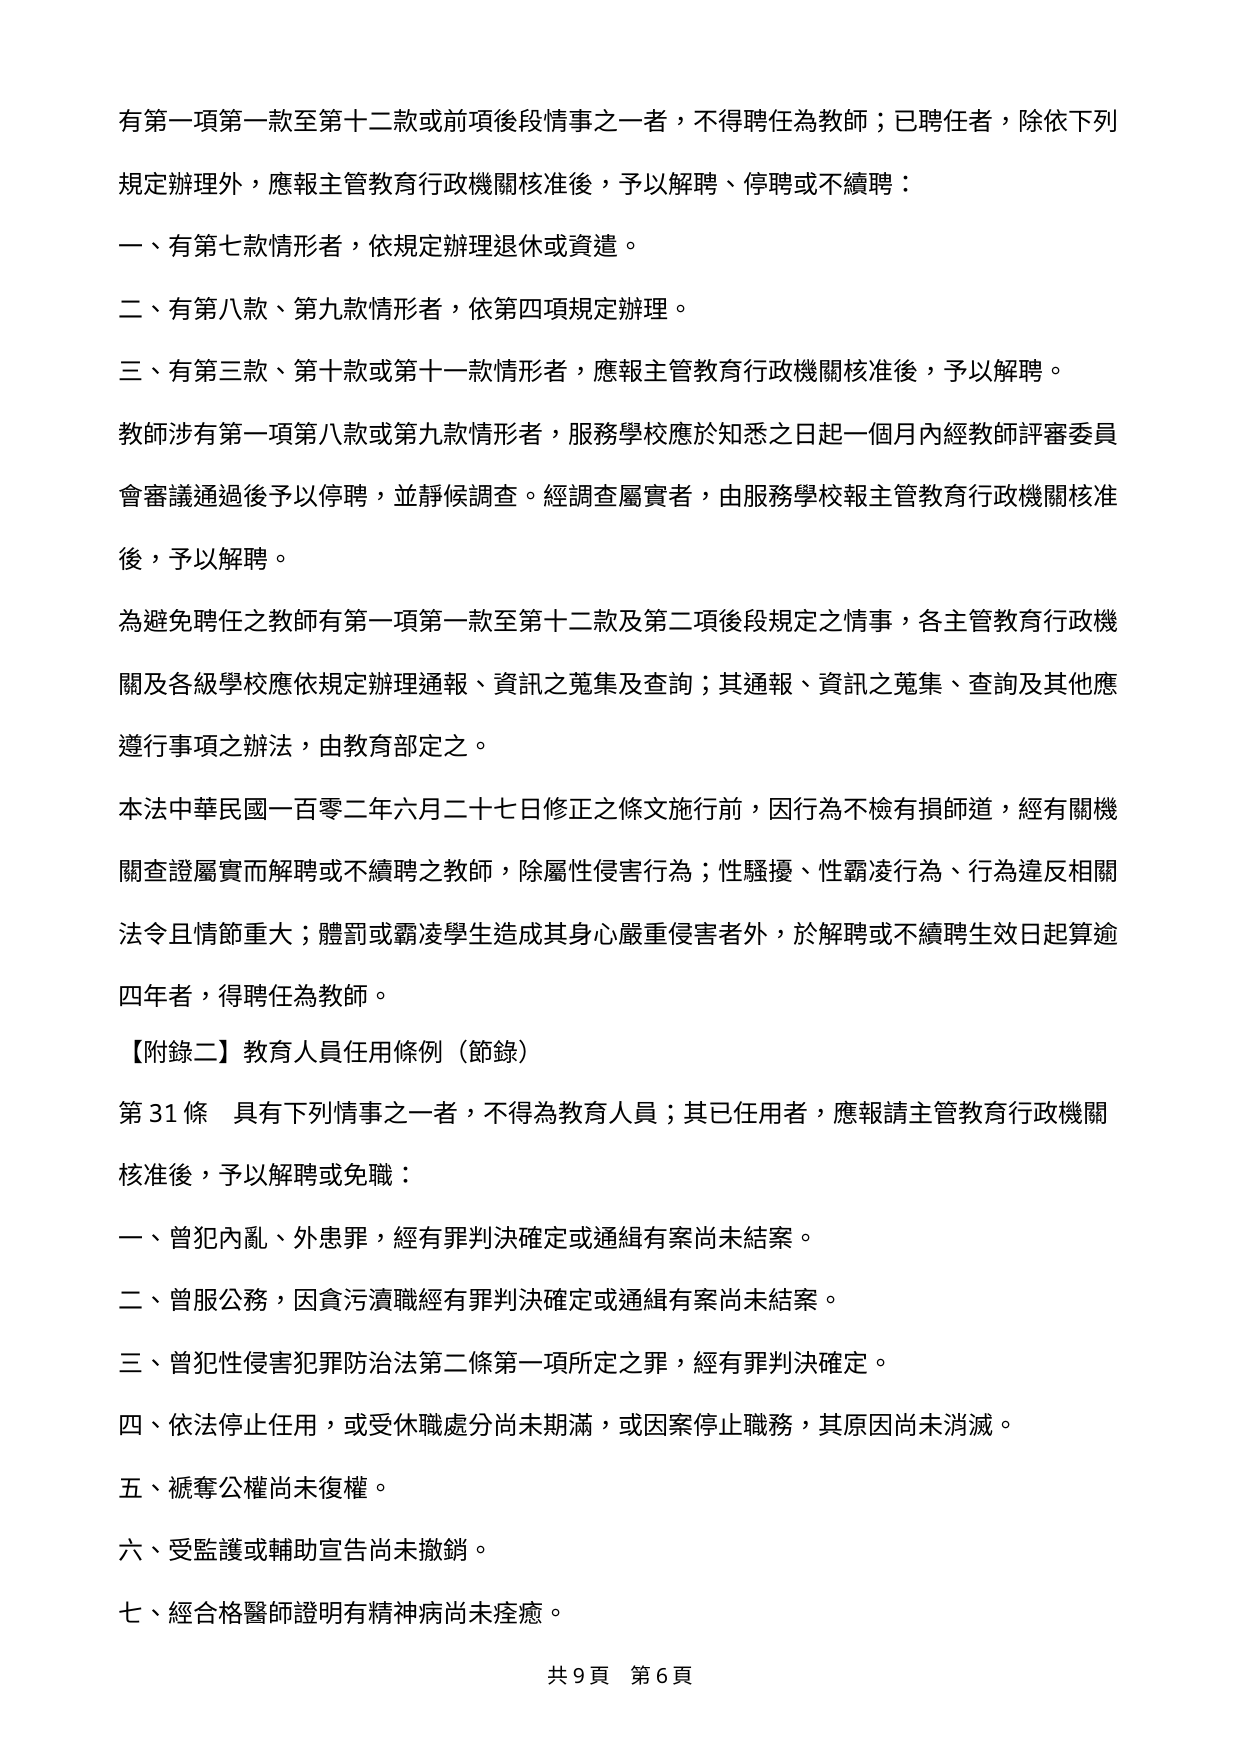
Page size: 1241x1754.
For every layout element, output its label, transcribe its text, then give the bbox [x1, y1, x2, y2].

text 四、依法停止任用，或受休職處分尚未期滿，或因案停止職務，其原因尚未消滅。 [118, 1382, 1122, 1445]
text 本法中華民國一百零二年六月二十七日修正之條文施行前，因行為不檢有損師道，經有關機關查證屬實而解聘或不續聘之教師，除屬性侵害行為；性騷擾、性霸凌行為、行為違反相關法令且情節重大；體罰或霸凌學生造成其身心嚴重侵害者外，於解聘或不續聘生效日起算逾四年者，得聘任為教師。 [118, 766, 1122, 1016]
text 為避免聘任之教師有第一項第一款至第十二款及第二項後段規定之情事，各主管教育行政機關及各級學校應依規定辦理通報、資訊之蒐集及查詢；其通報、資訊之蒐集、查詢及其他應遵行事項之辦法，由教育部定之。 [118, 578, 1122, 766]
text 教師涉有第一項第八款或第九款情形者，服務學校應於知悉之日起一個月內經教師評審委員會審議通過後予以停聘，並靜候調查。經調查屬實者，由服務學校報主管教育行政機關核准後，予以解聘。 [118, 391, 1122, 578]
text 二、有第八款、第九款情形者，依第四項規定辦理。 [118, 266, 1122, 328]
text 有第一項第一款至第十二款或前項後段情事之一者，不得聘任為教師；已聘任者，除依下列規定辦理外，應報主管教育行政機關核准後，予以解聘、停聘或不續聘： [118, 78, 1122, 203]
text 二、曾服公務，因貪污瀆職經有罪判決確定或通緝有案尚未結案。 [118, 1257, 1122, 1320]
text 【附錄二】教育人員任用條例（節錄） [118, 1028, 1122, 1070]
text 七、經合格醫師證明有精神病尚未痊癒。 [118, 1570, 1122, 1632]
text 五、褫奪公權尚未復權。 [118, 1445, 1122, 1507]
text 一、曾犯內亂、外患罪，經有罪判決確定或通緝有案尚未結案。 [118, 1195, 1122, 1257]
text 第31條 具有下列情事之一者，不得為教育人員；其已任用者，應報請主管教育行政機關核准後，予以解聘或免職： [118, 1070, 1122, 1195]
text 六、受監護或輔助宣告尚未撤銷。 [118, 1507, 1122, 1570]
text 三、有第三款、第十款或第十一款情形者，應報主管教育行政機關核准後，予以解聘。 [118, 328, 1122, 391]
text 一、有第七款情形者，依規定辦理退休或資遣。 [118, 203, 1122, 266]
text 三、曾犯性侵害犯罪防治法第二條第一項所定之罪，經有罪判決確定。 [118, 1320, 1122, 1382]
